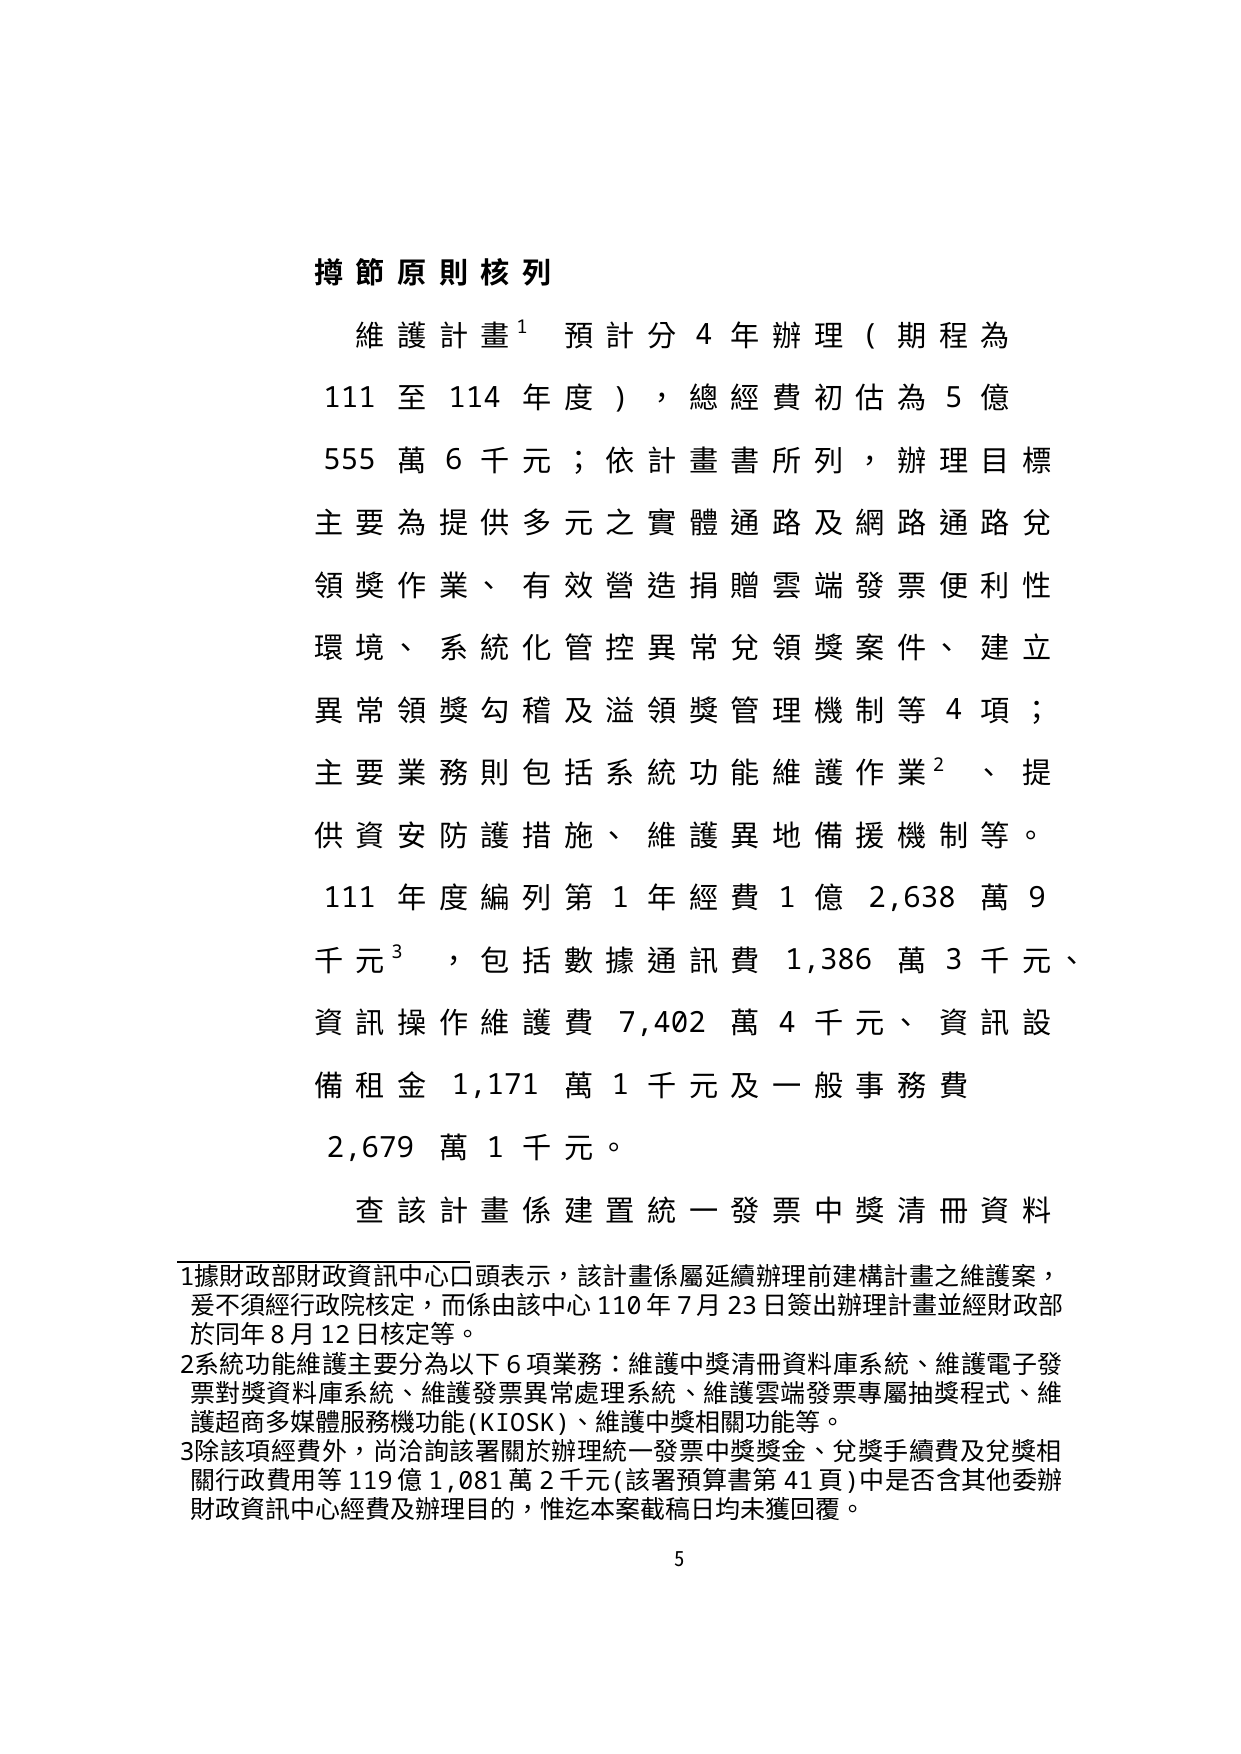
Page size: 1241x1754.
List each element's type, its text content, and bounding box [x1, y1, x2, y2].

text 據財政部財政資訊中心口頭表示，該計畫係屬延續辦理前建構計畫之維護案，爰不須經行政院核定，而係由該中心110年7月23日簽出辦理計畫並經財政部於同年8月12日核定等。 [179, 1262, 1063, 1350]
text 查該計畫係建置統一發票中獎清冊資料庫及相關應用系統完竣後之維護計畫，就常例而言，資訊系統之後續維護經費應低於其建置經費，惟該維護計畫預計總經費龐鉅且較建構計畫總經費增加27.5%，又屬經常性支應經費，亟須按撙節原則檢討辦理。復查111年度預算案維護計畫編列數與110年度建構計畫預算數相同，主要係因資訊操作維護費編列7,402萬4千元所致，詢據財政部財政資訊中心表示，係按每年需求616.87人月數，又以每人月12萬元計估所致，即平均每月需求約51.4人月數及12萬元每月薪資數(含相關管理費用及公費等)；惟前揭所編人月數不低又未給予所需人月數必要性說明，復宜再酌量區分工作性質及職稱分別檢討編列等，俾符撙節原則。 [268, 1167, 1058, 1229]
text 系統功能維護主要分為以下6項業務：維護中獎清冊資料庫系統、維護電子發票對獎資料庫系統、維護發票異常處理系統、維護雲端發票專屬抽獎程式、維護超商多媒體服務機功能(KIOSK)、維護中獎相關功能等。 [179, 1350, 1063, 1437]
text 撙節原則核列 [242, 229, 1058, 292]
text 除該項經費外，尚洽詢該署關於辦理統一發票中獎獎金、兌獎手續費及兌獎相關行政費用等119億1,081萬2千元(該署預算書第41頁)中是否含其他委辦財政資訊中心經費及辦理目的，惟迄本案截稿日均未獲回覆。 [179, 1437, 1063, 1525]
text 維護計畫預計分4年辦理(期程為111至114年度)，總經費初估為5億555萬6千元；依計畫書所列，辦理目標主要為提供多元之實體通路及網路通路兌領奬作業、有效營造捐贈雲端發票便利性環境、系統化管控異常兌領獎案件、建立異常領獎勾稽及溢領獎管理機制等4項；主要業務則包括系統功能維護作業、提供資安防護措施、維護異地備援機制等。111年度編列第1年經費1億2,638萬9千元，包括數據通訊費1,386萬3千元、資訊操作維護費7,402萬4千元、資訊設備租金1,171萬1千元及一般事務費2,679萬1千元。 [268, 292, 1058, 1167]
